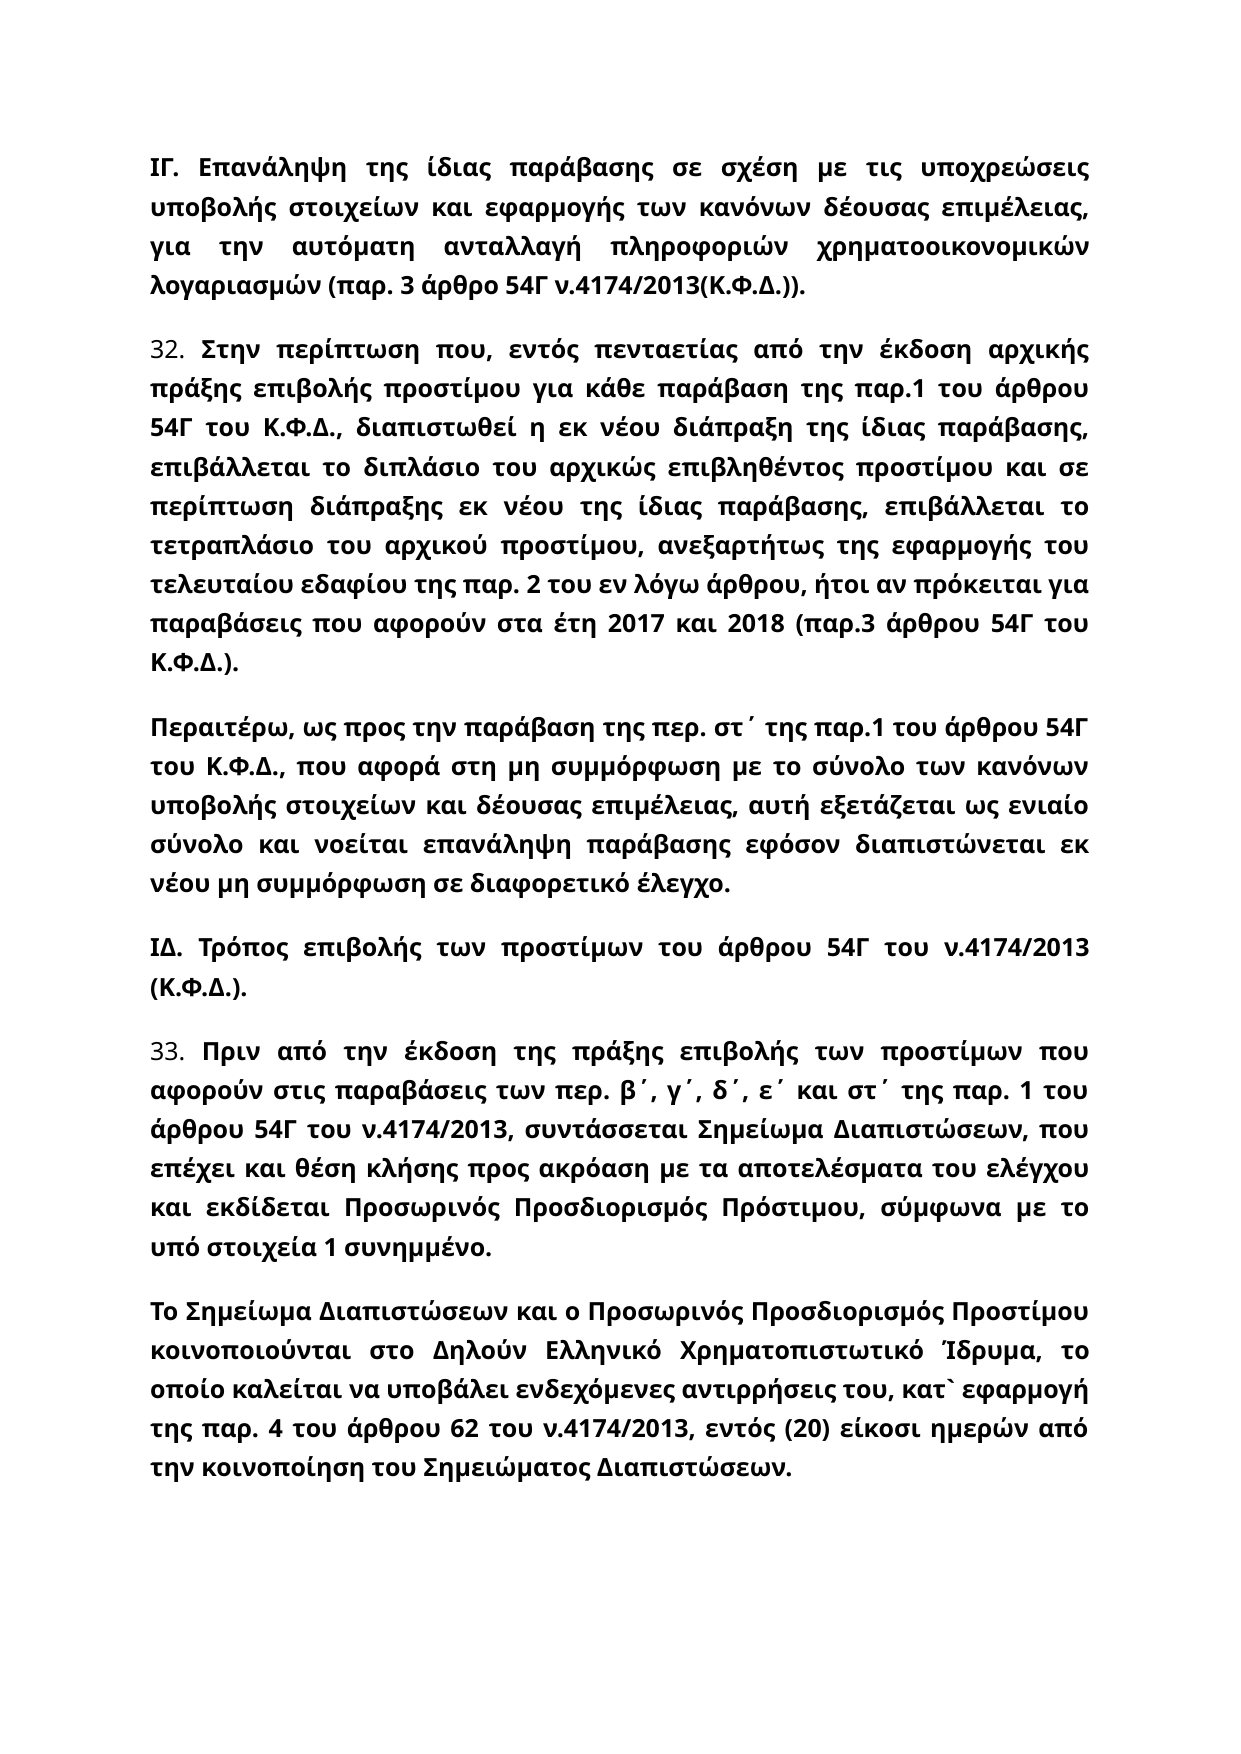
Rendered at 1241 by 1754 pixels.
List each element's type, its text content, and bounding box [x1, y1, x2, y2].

text 33. Πριν από την έκδοση της πράξης επιβολής των προστίμων που αφορούν στις παραβάσεις των περ. β΄, γ΄, δ΄, ε΄ και στ΄ της παρ. 1 του άρθρου 54Γ του ν.4174/2013, συντάσσεται Σημείωμα Διαπιστώσεων, που επέχει και θέση κλήσης προς ακρόαση με τα αποτελέσματα του ελέγχου και εκδίδεται Προσωρινός Προσδιορισμός Πρόστιμου, σύμφωνα με το υπό στοιχεία 1 συνημμένο. [150, 1033, 1090, 1263]
text Περαιτέρω, ως προς την παράβαση της περ. στ΄ της παρ.1 του άρθρου 54Γ του Κ.Φ.Δ., που αφορά στη μη συμμόρφωση με το σύνολο των κανόνων υποβολής στοιχείων και δέουσας επιμέλειας, αυτή εξετάζεται ως ενιαίο σύνολο και νοείται επανάληψη παράβασης εφόσον διαπιστώνεται εκ νέου μη συμμόρφωση σε διαφορετικό έλεγχο. [150, 709, 1090, 900]
text ΙΓ. Επανάληψη της ίδιας παράβασης σε σχέση με τις υποχρεώσεις υποβολής στοιχείων και εφαρμογής των κανόνων δέουσας επιμέλειας, για την αυτόματη ανταλλαγή πληροφοριών χρηματοοικονομικών λογαριασμών (παρ. 3 άρθρο 54Γ ν.4174/2013(Κ.Φ.Δ.)). [150, 150, 1090, 302]
text Το Σημείωμα Διαπιστώσεων και ο Προσωρινός Προσδιορισμός Προστίμου κοινοποιούνται στο Δηλούν Ελληνικό Χρηματοπιστωτικό Ίδρυμα, το οποίο καλείται να υποβάλει ενδεχόμενες αντιρρήσεις του, κατ` εφαρμογή της παρ. 4 του άρθρου 62 του ν.4174/2013, εντός (20) είκοσι ημερών από την κοινοποίηση του Σημειώματος Διαπιστώσεων. [150, 1293, 1090, 1484]
text 32. Στην περίπτωση που, εντός πενταετίας από την έκδοση αρχικής πράξης επιβολής προστίμου για κάθε παράβαση της παρ.1 του άρθρου 54Γ του Κ.Φ.Δ., διαπιστωθεί η εκ νέου διάπραξη της ίδιας παράβασης, επιβάλλεται το διπλάσιο του αρχικώς επιβληθέντος προστίμου και σε περίπτωση διάπραξης εκ νέου της ίδιας παράβασης, επιβάλλεται το τετραπλάσιο του αρχικού προστίμου, ανεξαρτήτως της εφαρμογής του τελευταίου εδαφίου της παρ. 2 του εν λόγω άρθρου, ήτοι αν πρόκειται για παραβάσεις που αφορούν στα έτη 2017 και 2018 (παρ.3 άρθρου 54Γ του Κ.Φ.Δ.). [150, 332, 1090, 679]
text ΙΔ. Τρόπος επιβολής των προστίμων του άρθρου 54Γ του ν.4174/2013 (Κ.Φ.Δ.). [150, 930, 1090, 1003]
